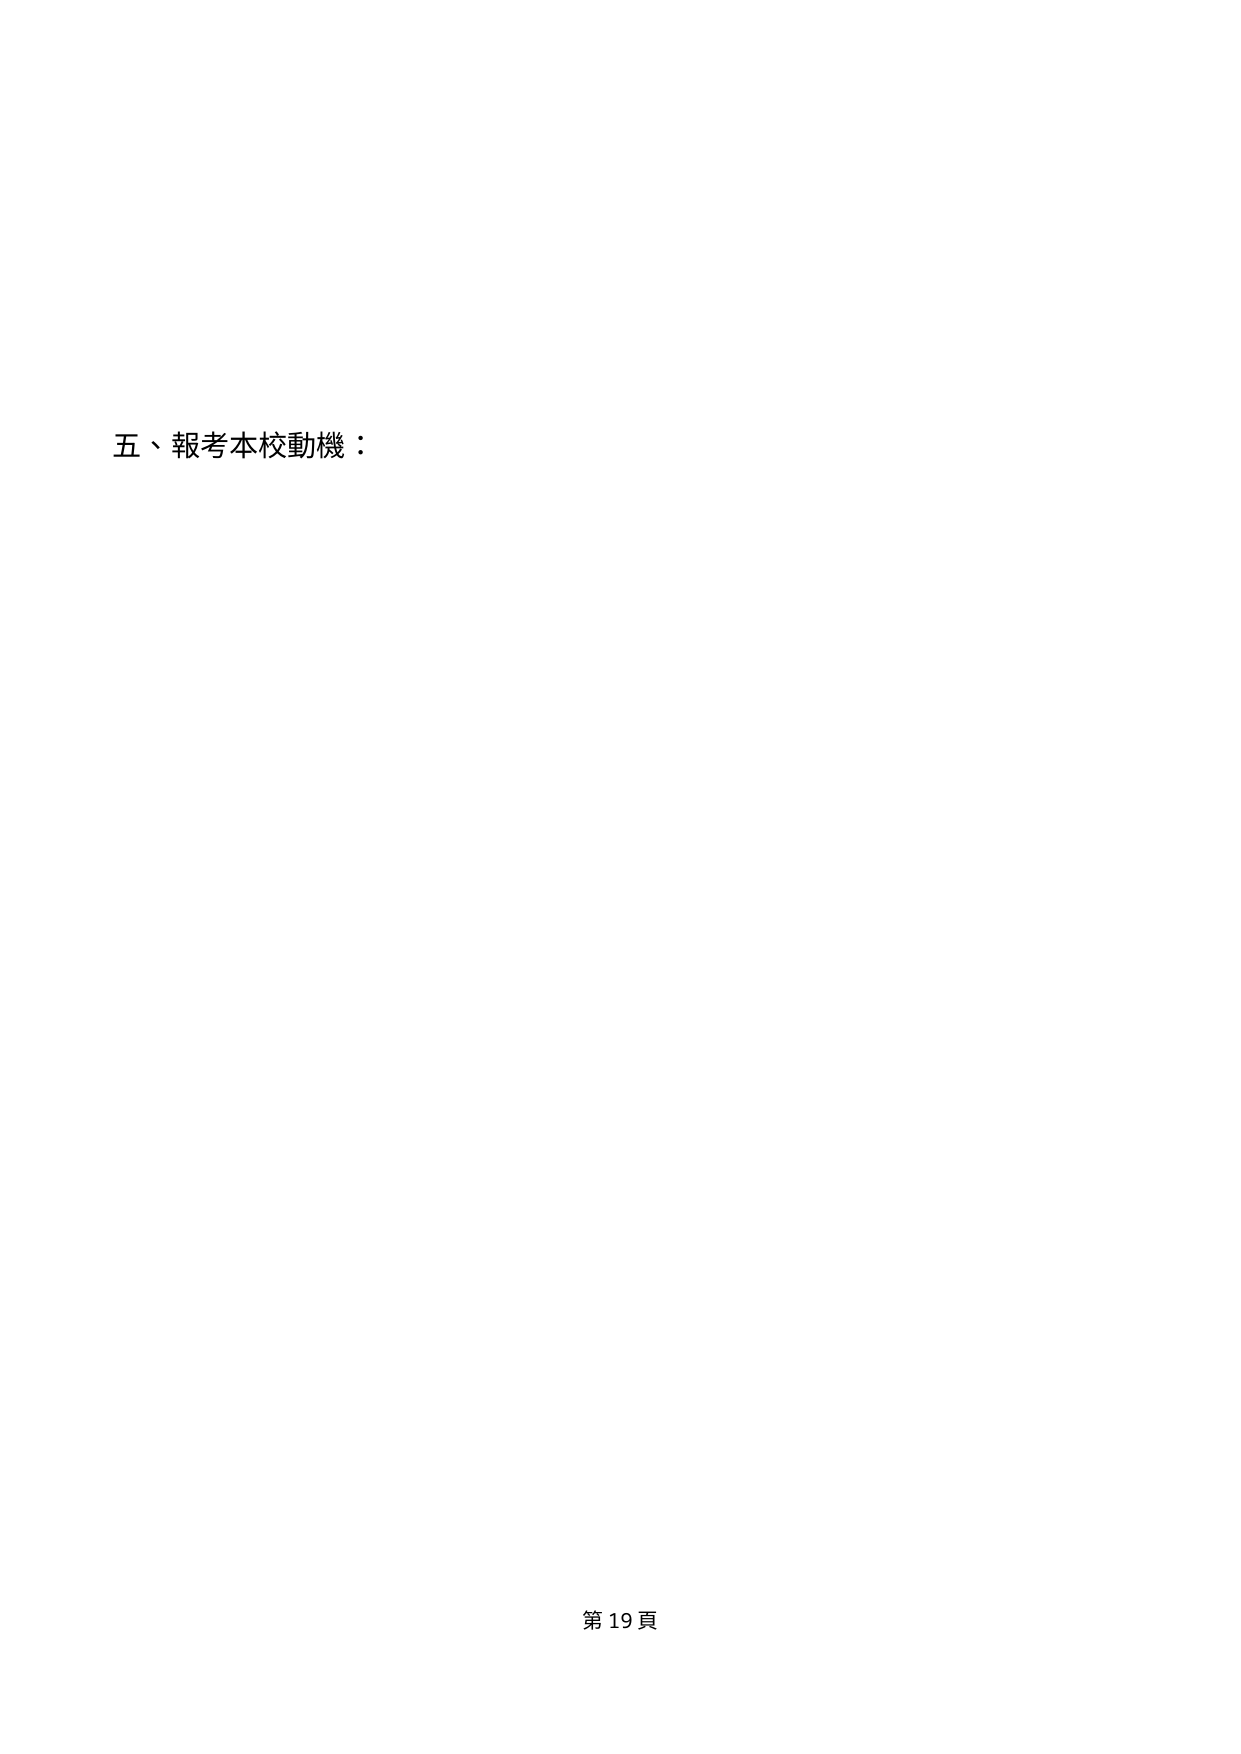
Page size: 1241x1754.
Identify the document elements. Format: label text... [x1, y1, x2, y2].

text 五、報考本校動機： [112, 402, 1128, 464]
